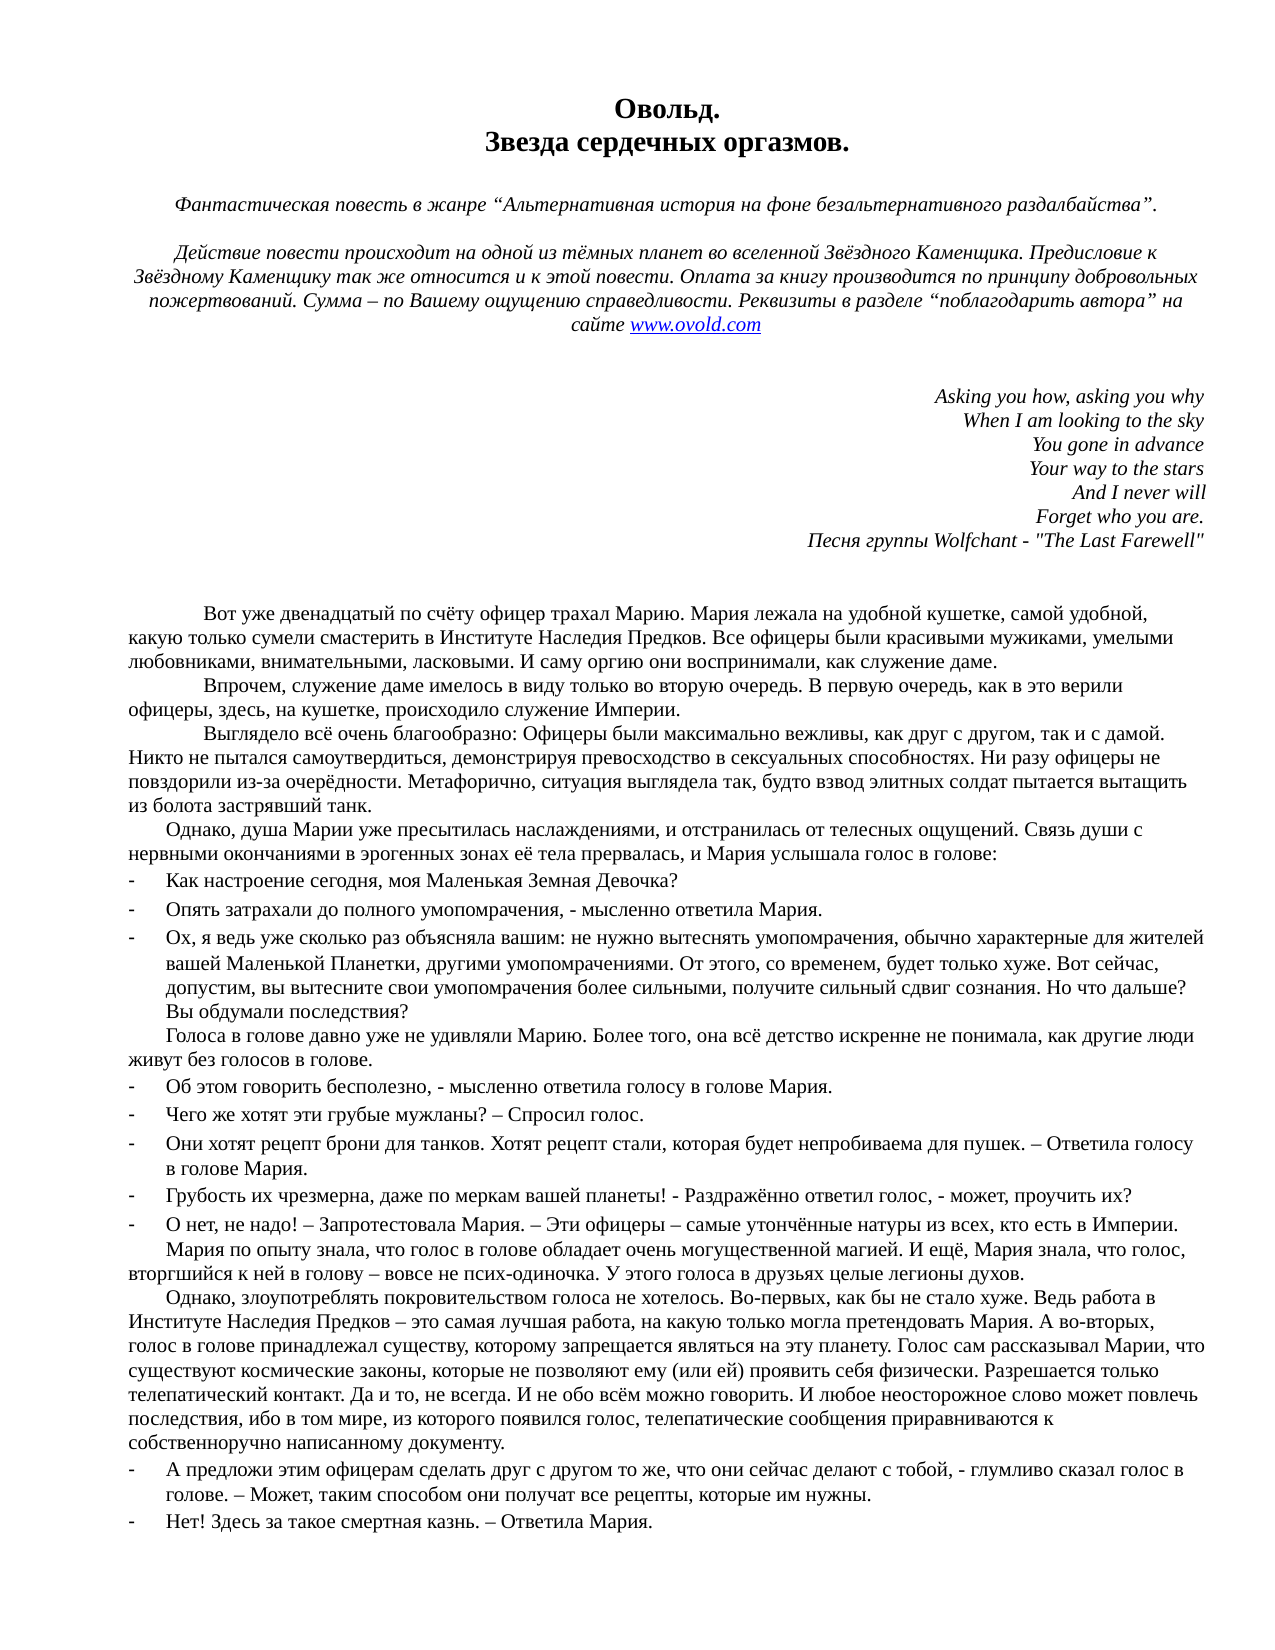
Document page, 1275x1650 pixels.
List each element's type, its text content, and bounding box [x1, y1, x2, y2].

text Звезда сердечных оргазмов. [128, 124, 1206, 158]
text Однако, душа Марии уже пресытилась наслаждениями, и отстранилась от телесных ощущений. Связь души с нервными окончаниями в эрогенных зонах её тела прервалась, и Мария услышала голос в голове: [128, 817, 1206, 865]
list О нет, не надо! – Запротестовала Мария. – Эти офицеры – самые утончённые натуры из всех, кто есть в Империи. [128, 1209, 1206, 1237]
text Asking you how, asking you why [128, 384, 1206, 408]
text Песня группы Wolfchant - "The Last Farewell" [128, 528, 1206, 552]
text Мария по опыту знала, что голос в голове обладает очень могущественной магией. И ещё, Мария знала, что голос, вторгшийся к ней в голову – вовсе не псих-одиночка. У этого голоса в друзьях целые легионы духов. [128, 1237, 1206, 1285]
text Впрочем, служение даме имелось в виду только во вторую очередь. В первую очередь, как в это верили офицеры, здесь, на кушетке, происходило служение Империи. [128, 673, 1206, 721]
list Чего же хотят эти грубые мужланы? – Спросил голос. [128, 1099, 1206, 1128]
text Голоса в голове давно уже не удивляли Марию. Более того, она всё детство искренне не понимала, как другие люди живут без голосов в голове. [128, 1023, 1206, 1071]
text And I never will [128, 480, 1206, 504]
list Как настроение сегодня, моя Маленькая Земная Девочка? [128, 865, 1206, 894]
text Выглядело всё очень благообразно: Офицеры были максимально вежливы, как друг с другом, так и с дамой. Никто не пытался самоутвердиться, демонстрируя превосходство в сексуальных способностях. Ни разу офицеры не повздорили из-за очерёдности. Метафорично, ситуация выглядела так, будто взвод элитных солдат пытается вытащить из болота застрявший танк. [128, 721, 1206, 817]
list Грубость их чрезмерна, даже по меркам вашей планеты! - Раздражённо ответил голос, - может, проучить их? [128, 1180, 1206, 1209]
text Однако, злоупотреблять покровительством голоса не хотелось. Во-первых, как бы не стало хуже. Ведь работа в Институте Наследия Предков – это самая лучшая работа, на какую только могла претендовать Мария. А во-вторых, голос в голове принадлежал существу, которому запрещается являться на эту планету. Голос сам рассказывал Марии, что существуют космические законы, которые не позволяют ему (или ей) проявить себя физически. Разрешается только телепатический контакт. Да и то, не всегда. И не обо всём можно говорить. И любое неосторожное слово может повлечь последствия, ибо в том мире, из которого появился голос, телепатические сообщения приравниваются к собственноручно написанному документу. [128, 1285, 1206, 1454]
text Овольд. [128, 91, 1206, 124]
list Об этом говорить бесполезно, - мысленно ответила голосу в голове Мария. [128, 1071, 1206, 1099]
text Your way to the stars [128, 456, 1206, 480]
list А предложи этим офицерам сделать друг с другом то же, что они сейчас делают с тобой, - глумливо сказал голос в голове. – Может, таким способом они получат все рецепты, которые им нужны. [128, 1454, 1206, 1506]
text Вот уже двенадцатый по счёту офицер трахал Марию. Мария лежала на удобной кушетке, самой удобной, какую только сумели смастерить в Институте Наследия Предков. Все офицеры были красивыми мужиками, умелыми любовниками, внимательными, ласковыми. И саму оргию они воспринимали, как служение даме. [128, 601, 1206, 673]
text Фантастическая повесть в жанре “Альтернативная история на фоне безальтернативного раздалбайства”. [128, 192, 1206, 216]
text Действие повести происходит на одной из тёмных планет во вселенной Звёздного Каменщика. Предисловие к Звёздному Каменщику так же относится и к этой повести. Оплата за книгу производится по принципу добровольных пожертвований. Сумма – по Вашему ощущению справедливости. Реквизиты в разделе “поблагодарить автора” на сайте www.ovold.com [128, 240, 1206, 336]
list Опять затрахали до полного умопомрачения, - мысленно ответила Мария. [128, 894, 1206, 922]
list Нет! Здесь за такое смертная казнь. – Ответила Мария. [128, 1506, 1206, 1535]
text When I am looking to the sky [128, 408, 1206, 432]
text You gone in advance [128, 432, 1206, 456]
text Forget who you are. [128, 504, 1206, 528]
list Они хотят рецепт брони для танков. Хотят рецепт стали, которая будет непробиваема для пушек. – Ответила голосу в голове Мария. [128, 1128, 1206, 1180]
list Ох, я ведь уже сколько раз объясняла вашим: не нужно вытеснять умопомрачения, обычно характерные для жителей вашей Маленькой Планетки, другими умопомрачениями. От этого, со временем, будет только хуже. Вот сейчас, допустим, вы вытесните свои умопомрачения более сильными, получите сильный сдвиг сознания. Но что дальше? Вы обдумали последствия? [128, 922, 1206, 1023]
